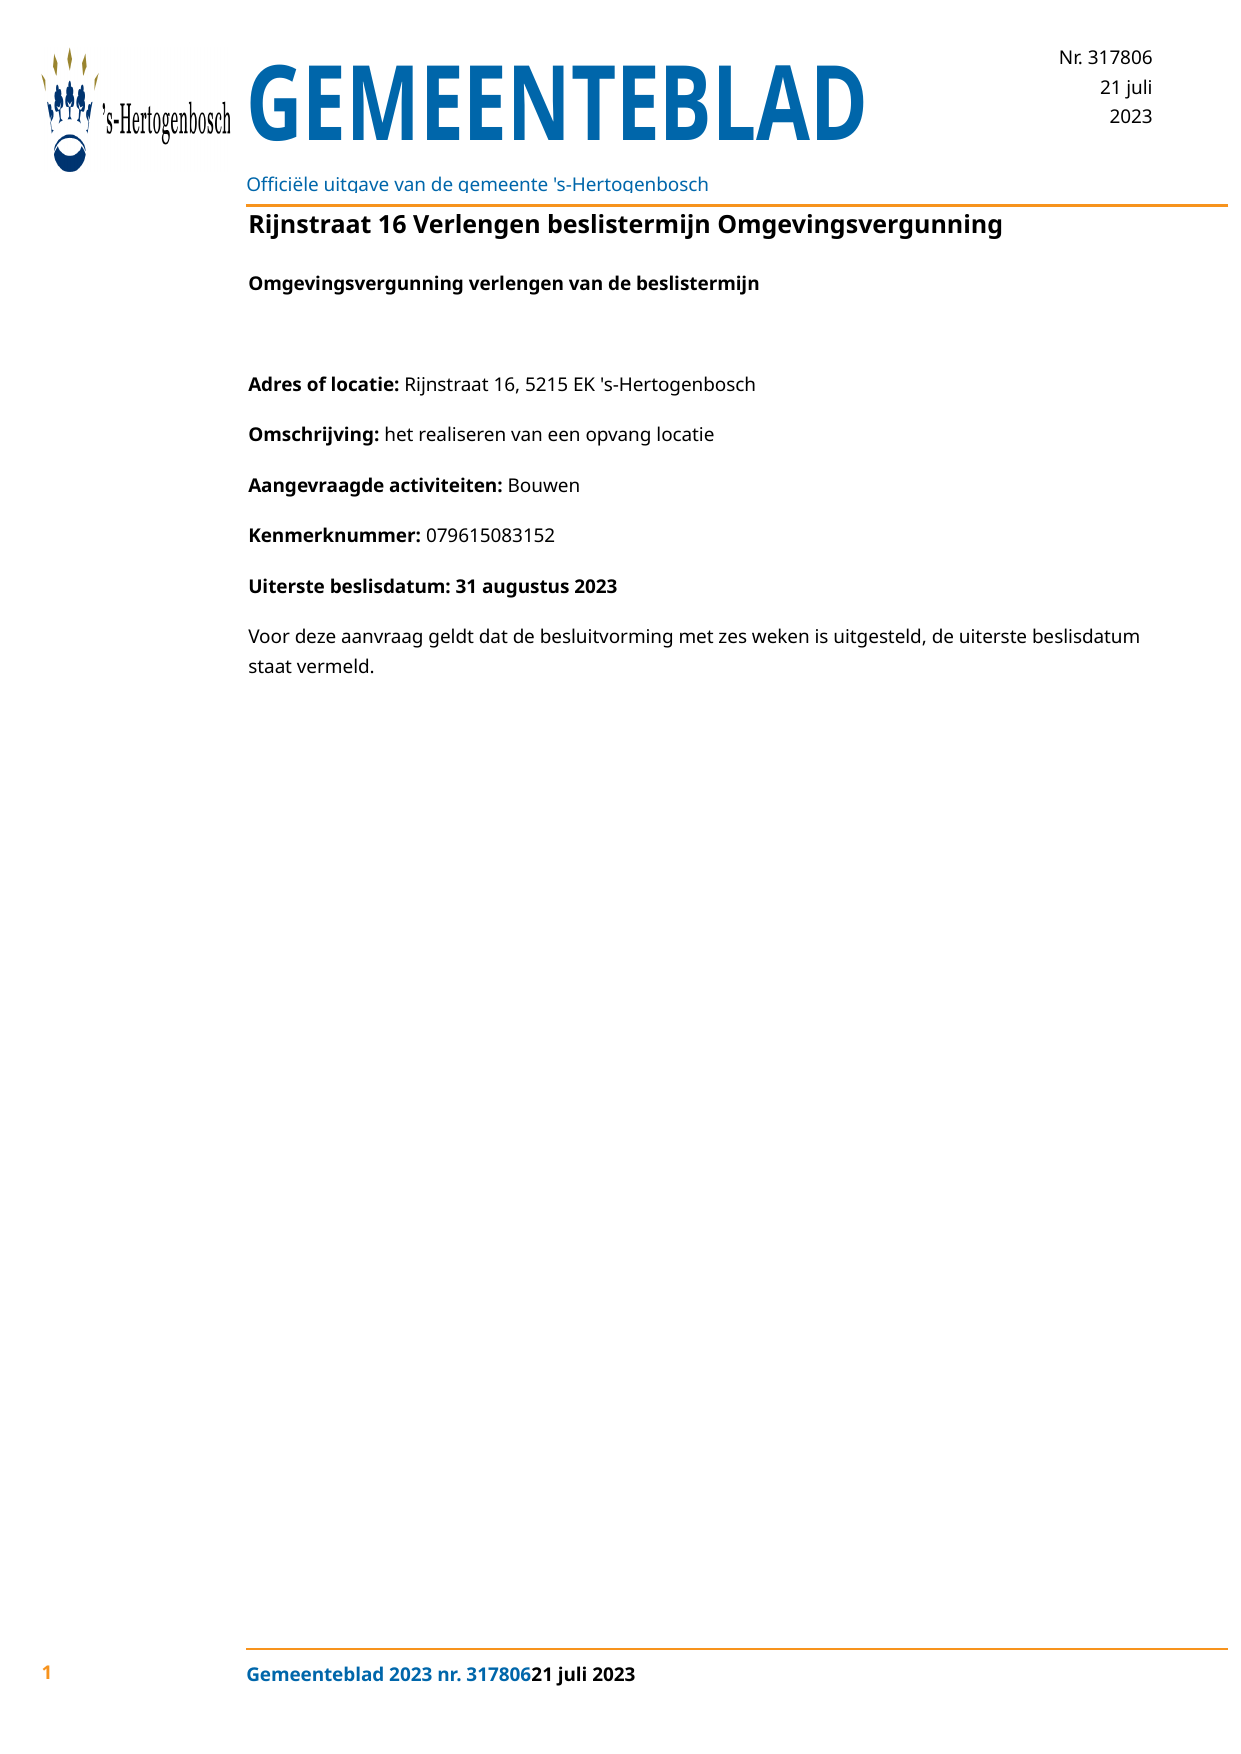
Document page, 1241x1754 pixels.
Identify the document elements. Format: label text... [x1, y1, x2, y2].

text Uiterste beslisdatum: 31 augustus 2023 [248, 573, 1152, 598]
text Omschrijving: het realiseren van een opvang locatie [248, 422, 1152, 447]
picture [41, 47, 231, 172]
text Omgevingsvergunning verlengen van de beslistermijn [248, 270, 1152, 296]
text Aangevraagde activiteiten: Bouwen [248, 472, 1152, 498]
text Voor deze aanvraag geldt dat de besluitvorming met zes weken is uitgesteld, de uiterste beslisdatum staat vermeld. [248, 623, 1152, 678]
text Kenmerknummer: 079615083152 [248, 522, 1152, 548]
text Rijnstraat 16 Verlengen beslistermijn Omgevingsvergunning [248, 207, 1152, 241]
text Adres of locatie: Rijnstraat 16, 5215 EK 's-Hertogenbosch [248, 371, 1152, 397]
